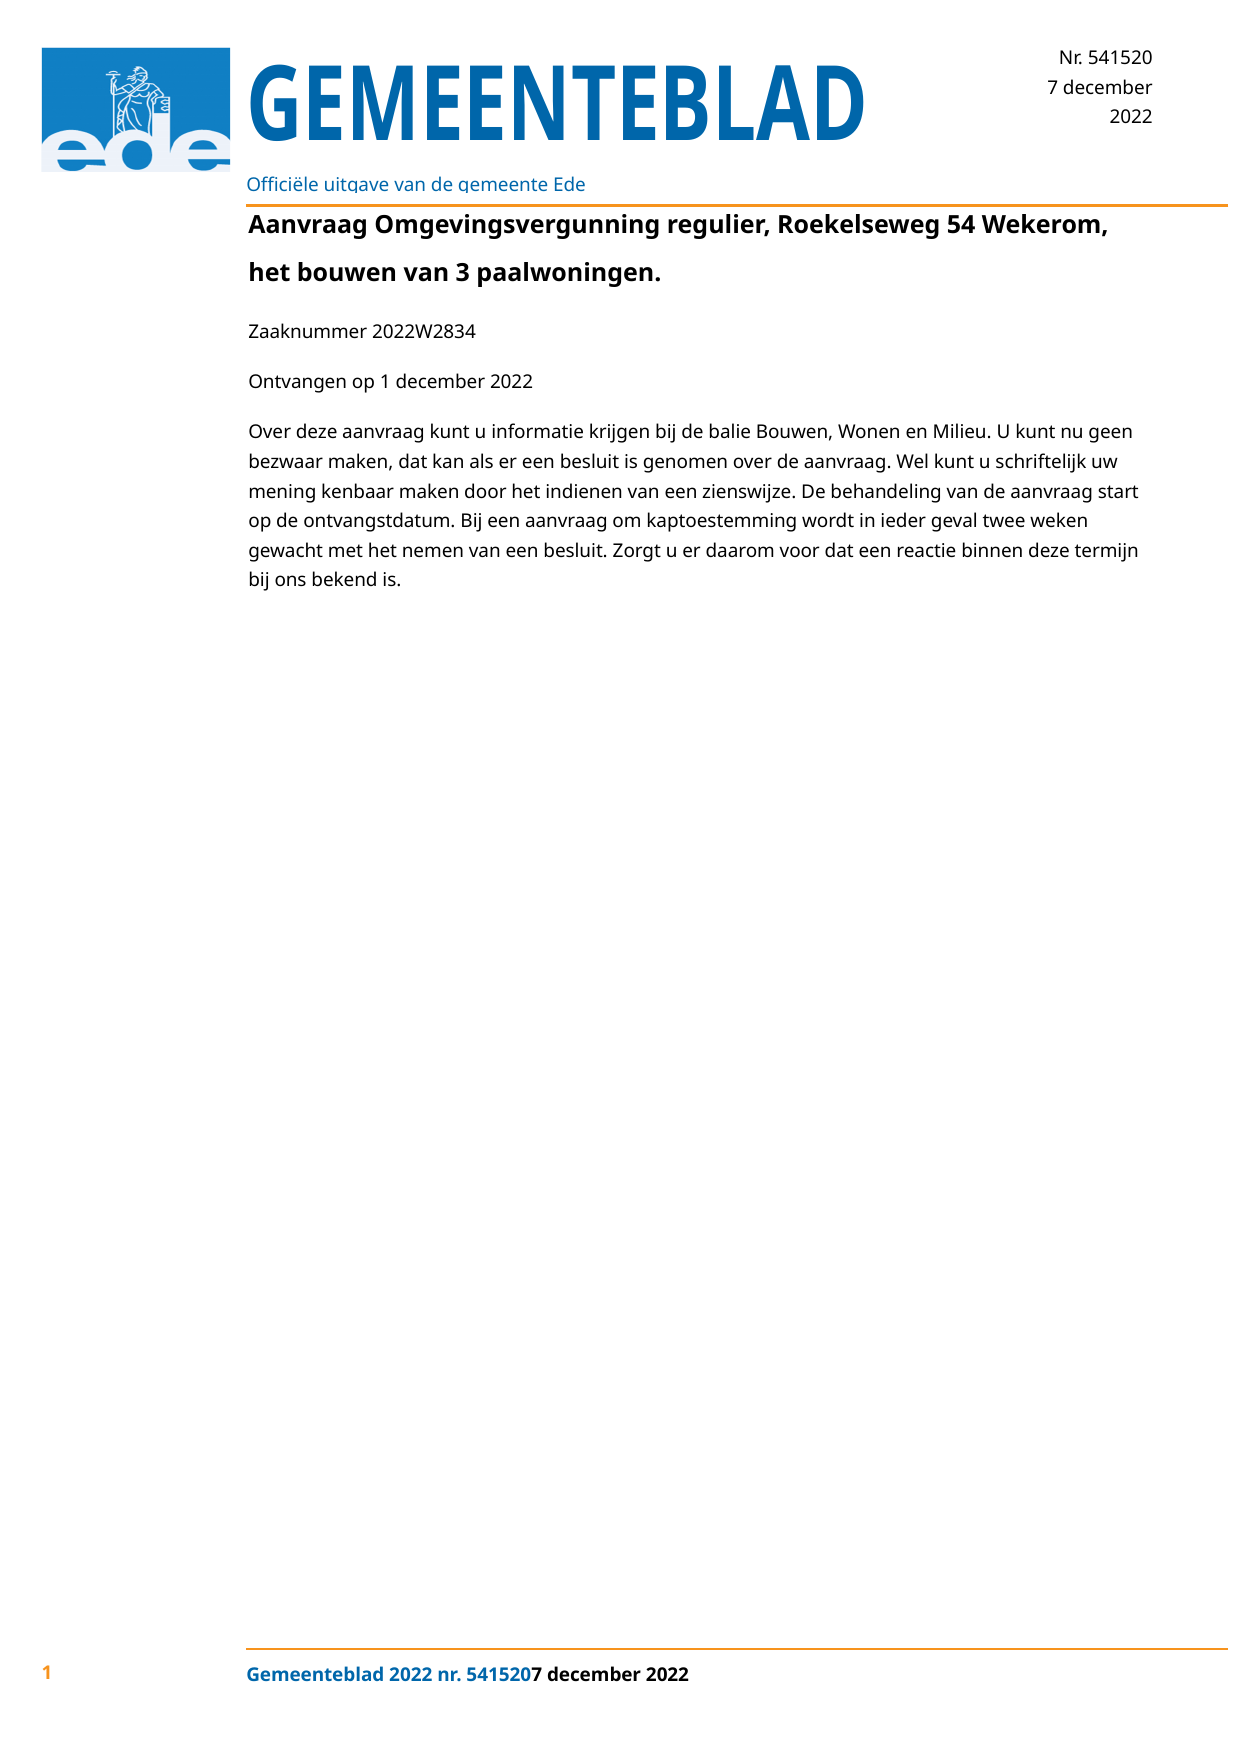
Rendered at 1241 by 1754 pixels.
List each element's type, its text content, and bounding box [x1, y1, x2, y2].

text Over deze aanvraag kunt u informatie krijgen bij de balie Bouwen, Wonen en Milieu. U kunt nu geen bezwaar maken, dat kan als er een besluit is genomen over de aanvraag. Wel kunt u schriftelijk uw mening kenbaar maken door het indienen van een zienswijze. De behandeling van de aanvraag start op de ontvangstdatum. Bij een aanvraag om kaptoestemming wordt in ieder geval twee weken gewacht met het nemen van een besluit. Zorgt u er daarom voor dat een reactie binnen deze termijn bij ons bekend is. [248, 419, 1152, 592]
text Zaaknummer 2022W2834 [248, 318, 1152, 344]
picture [41, 47, 231, 172]
text Aanvraag Omgevingsvergunning regulier, Roekelseweg 54 Wekerom, het bouwen van 3 paalwoningen. [248, 207, 1152, 288]
text Ontvangen op 1 december 2022 [248, 368, 1152, 394]
